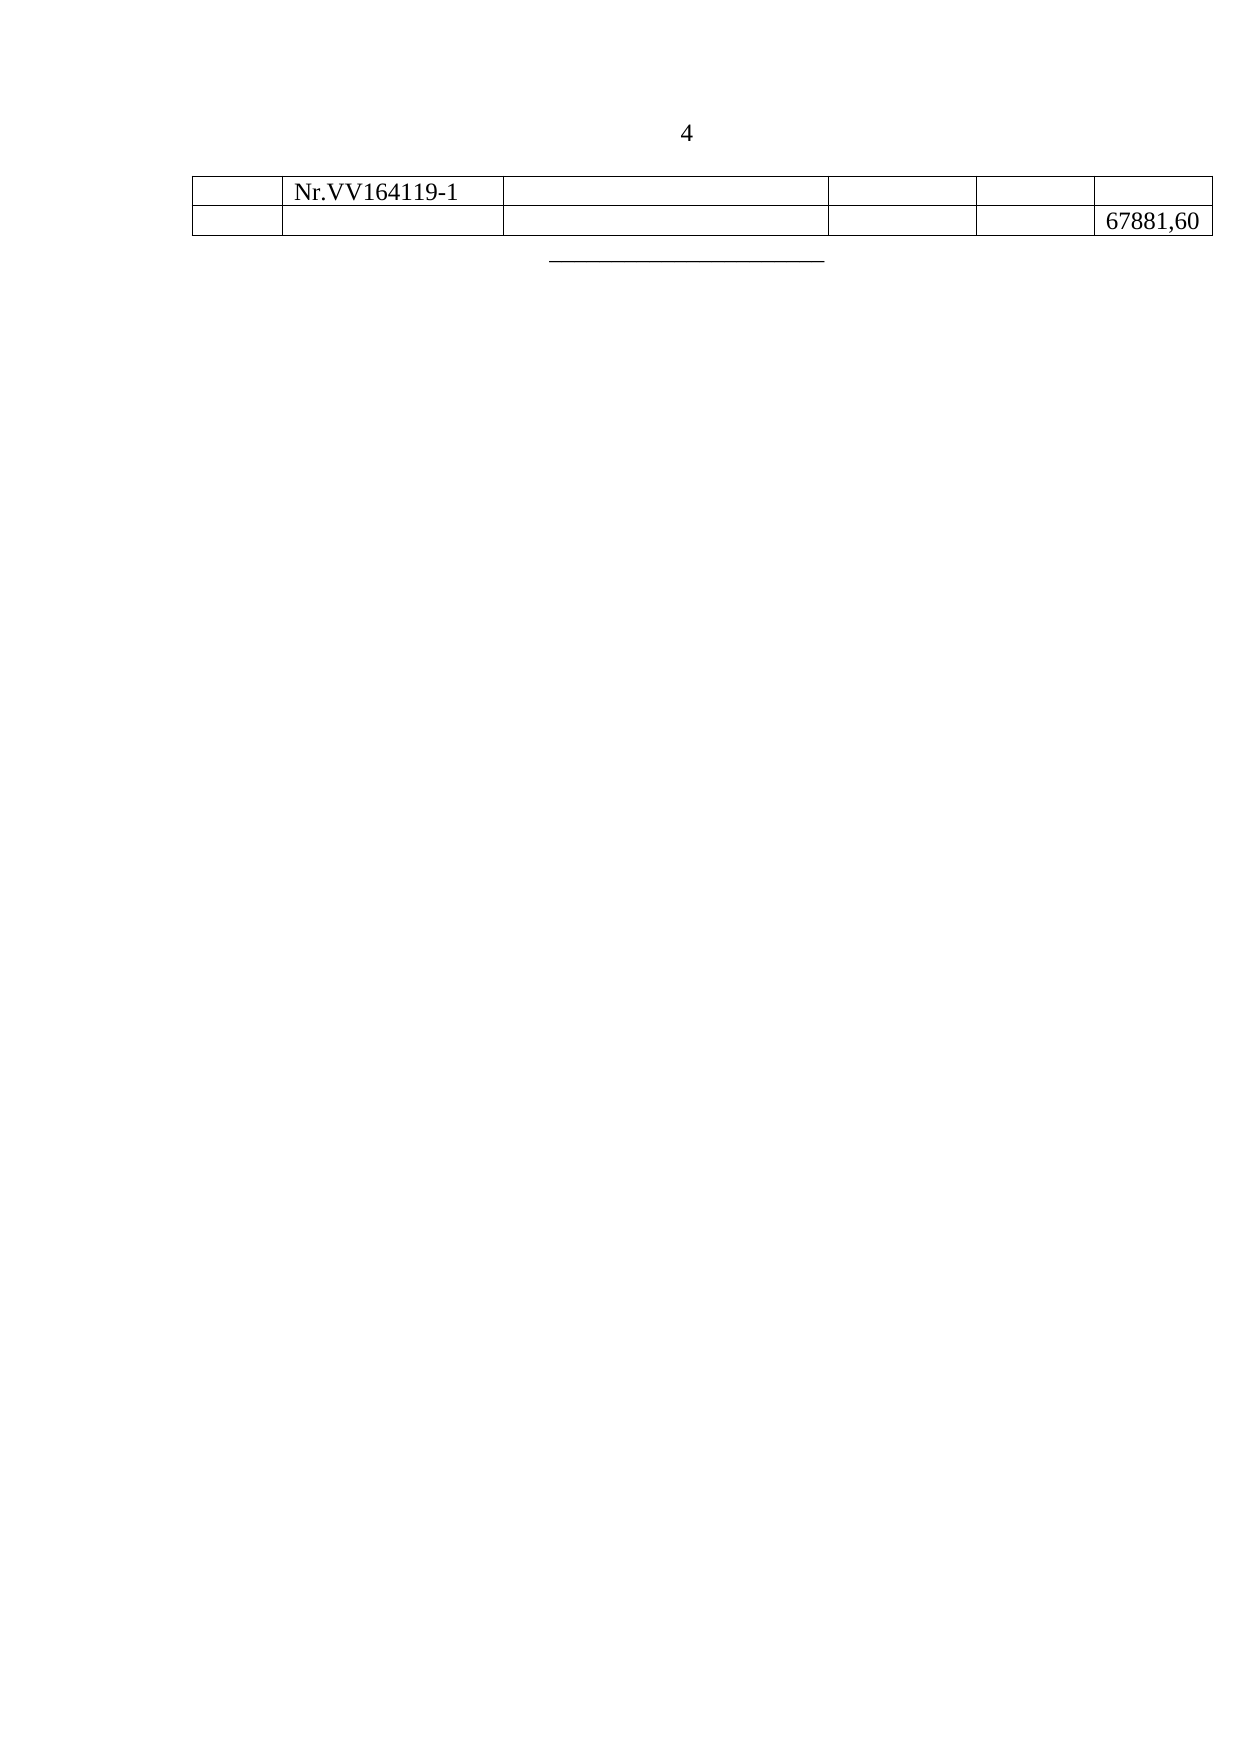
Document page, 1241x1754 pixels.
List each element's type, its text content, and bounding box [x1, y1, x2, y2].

table_cell [504, 177, 828, 205]
table_cell [193, 206, 282, 235]
text ______________________ [192, 236, 1181, 265]
table_cell [1095, 177, 1212, 205]
table_cell [829, 177, 976, 205]
table_cell [829, 206, 976, 235]
table_cell 67881,60 [1095, 206, 1212, 235]
table_cell [504, 206, 828, 235]
table_cell [977, 177, 1094, 205]
table_cell [193, 177, 282, 205]
table_cell [977, 206, 1094, 235]
table_cell [283, 206, 503, 235]
table_cell Nr.VV164119-1 [283, 177, 503, 205]
